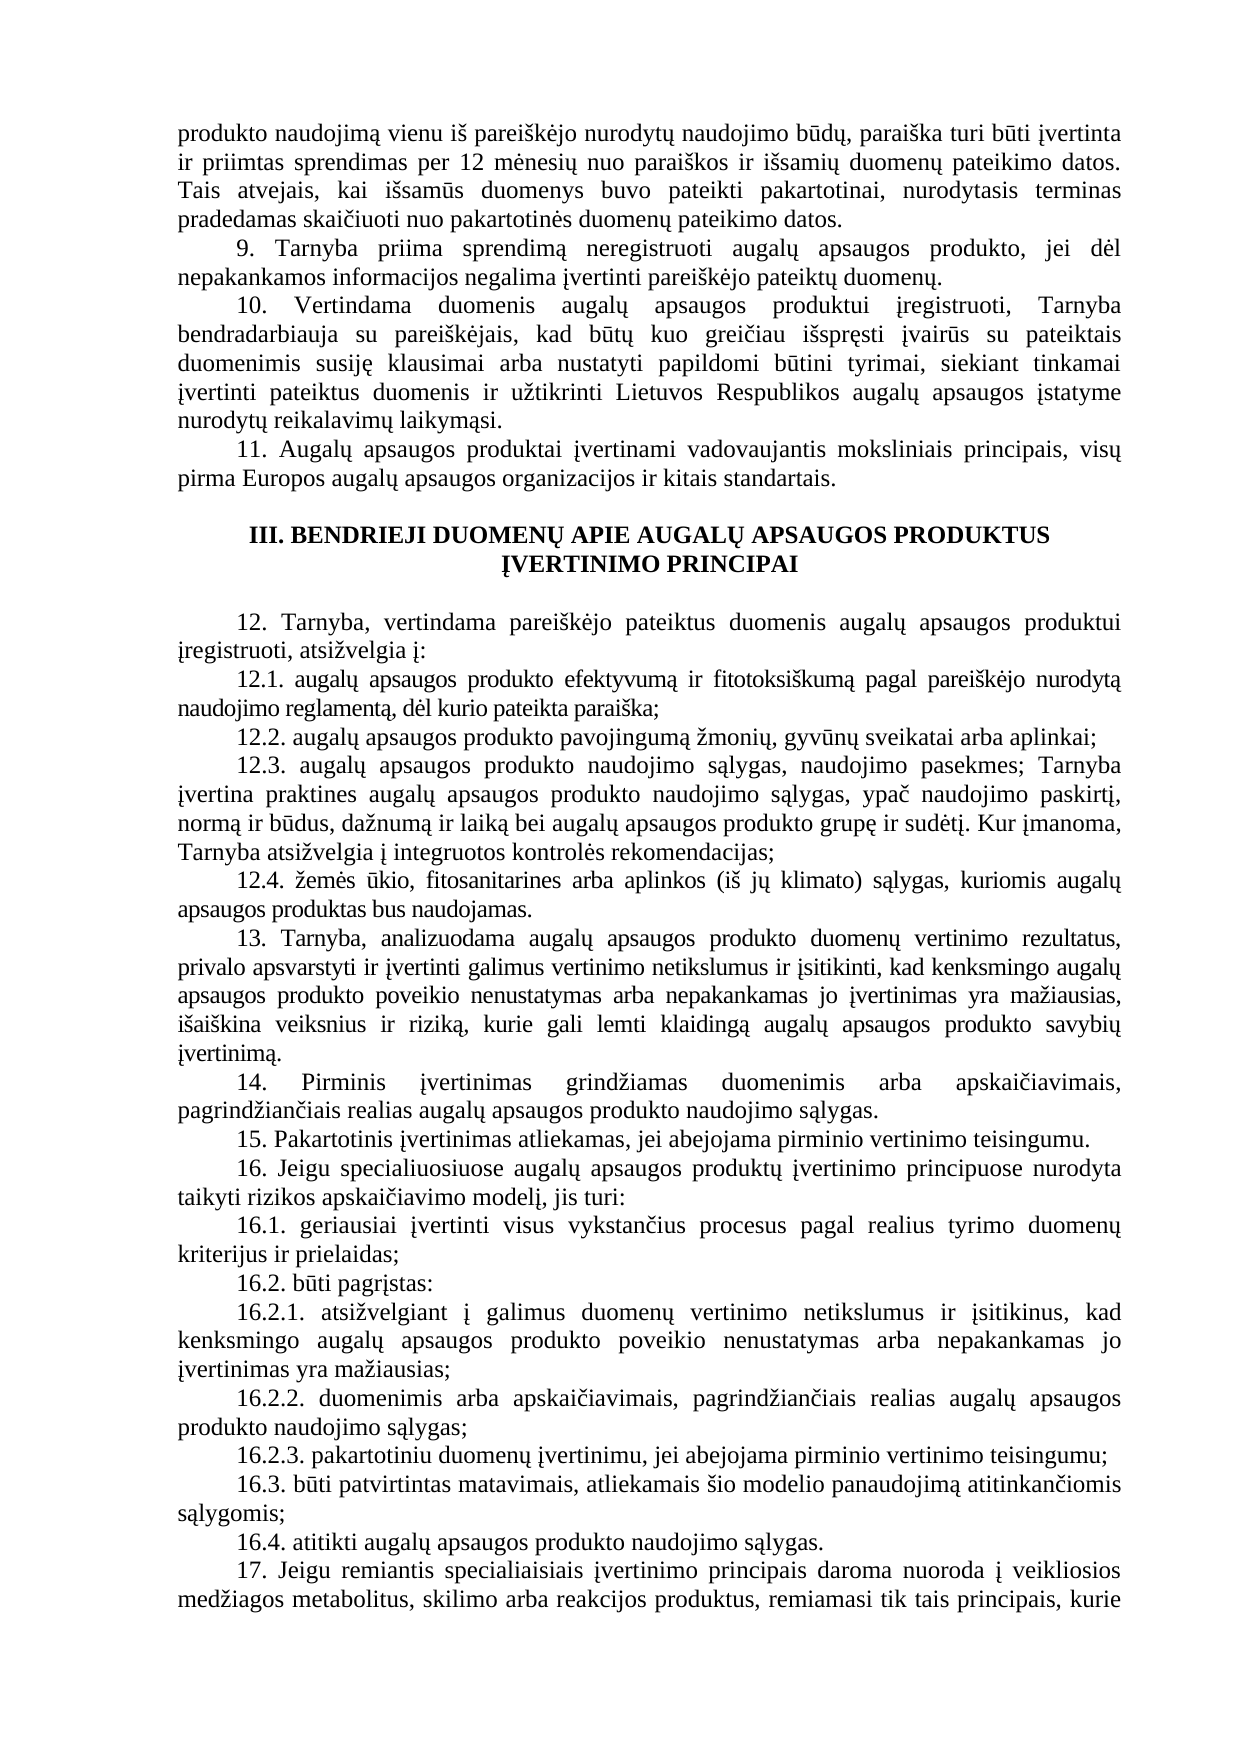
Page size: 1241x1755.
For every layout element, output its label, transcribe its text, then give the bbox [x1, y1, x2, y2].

text 12.1. augalų apsaugos produkto efektyvumą ir fitotoksiškumą pagal pareiškėjo nurodytą naudojimo reglamentą, dėl kurio pateikta paraiška; [177, 664, 1122, 722]
text 14. Pirminis įvertinimas grindžiamas duomenimis arba apskaičiavimais, pagrindžiančiais realias augalų apsaugos produkto naudojimo sąlygas. [177, 1067, 1122, 1124]
text 12.4. žemės ūkio, fitosanitarines arba aplinkos (iš jų klimato) sąlygas, kuriomis augalų apsaugos produktas bus naudojamas. [177, 866, 1122, 923]
text produkto naudojimą vienu iš pareiškėjo nurodytų naudojimo būdų, paraiška turi būti įvertinta ir priimtas sprendimas per 12 mėnesių nuo paraiškos ir išsamių duomenų pateikimo datos. Tais atvejais, kai išsamūs duomenys buvo pateikti pakartotinai, nurodytasis terminas pradedamas skaičiuoti nuo pakartotinės duomenų pateikimo datos. [177, 118, 1122, 233]
text 16.2.2. duomenimis arba apskaičiavimais, pagrindžiančiais realias augalų apsaugos produkto naudojimo sąlygas; [177, 1383, 1122, 1441]
text 13. Tarnyba, analizuodama augalų apsaugos produkto duomenų vertinimo rezultatus, privalo apsvarstyti ir įvertinti galimus vertinimo netikslumus ir įsitikinti, kad kenksmingo augalų apsaugos produkto poveikio nenustatymas arba nepakankamas jo įvertinimas yra mažiausias, išaiškina veiksnius ir riziką, kurie gali lemti klaidingą augalų apsaugos produkto savybių įvertinimą. [177, 923, 1122, 1067]
text 11. Augalų apsaugos produktai įvertinami vadovaujantis moksliniais principais, visų pirma Europos augalų apsaugos organizacijos ir kitais standartais. [177, 434, 1122, 492]
text 16.2.1. atsižvelgiant į galimus duomenų vertinimo netikslumus ir įsitikinus, kad kenksmingo augalų apsaugos produkto poveikio nenustatymas arba nepakankamas jo įvertinimas yra mažiausias; [177, 1297, 1122, 1383]
text 17. Jeigu remiantis specialiaisiais įvertinimo principais daroma nuoroda į veikliosios medžiagos metabolitus, skilimo arba reakcijos produktus, remiamasi tik tais principais, kurie [177, 1556, 1122, 1613]
text 12.2. augalų apsaugos produkto pavojingumą žmonių, gyvūnų sveikatai arba aplinkai; [177, 722, 1122, 751]
text 12. Tarnyba, vertindama pareiškėjo pateiktus duomenis augalų apsaugos produktui įregistruoti, atsižvelgia į: [177, 607, 1122, 664]
text 16.3. būti patvirtintas matavimais, atliekamais šio modelio panaudojimą atitinkančiomis sąlygomis; [177, 1469, 1122, 1527]
text 16.4. atitikti augalų apsaugos produkto naudojimo sąlygas. [177, 1527, 1122, 1556]
text 10. Vertindama duomenis augalų apsaugos produktui įregistruoti, Tarnyba bendradarbiauja su pareiškėjais, kad būtų kuo greičiau išspręsti įvairūs su pateiktais duomenimis susiję klausimai arba nustatyti papildomi būtini tyrimai, siekiant tinkamai įvertinti pateiktus duomenis ir užtikrinti Lietuvos Respublikos augalų apsaugos įstatyme nurodytų reikalavimų laikymąsi. [177, 291, 1122, 434]
text 16. Jeigu specialiuosiuose augalų apsaugos produktų įvertinimo principuose nurodyta taikyti rizikos apskaičiavimo modelį, jis turi: [177, 1153, 1122, 1211]
text 12.3. augalų apsaugos produkto naudojimo sąlygas, naudojimo pasekmes; Tarnyba įvertina praktines augalų apsaugos produkto naudojimo sąlygas, ypač naudojimo paskirtį, normą ir būdus, dažnumą ir laiką bei augalų apsaugos produkto grupę ir sudėtį. Kur įmanoma, Tarnyba atsižvelgia į integruotos kontrolės rekomendacijas; [177, 751, 1122, 866]
text 16.2. būti pagrįstas: [177, 1268, 1122, 1297]
text 16.1. geriausiai įvertinti visus vykstančius procesus pagal realius tyrimo duomenų kriterijus ir prielaidas; [177, 1211, 1122, 1268]
text 16.2.3. pakartotiniu duomenų įvertinimu, jei abejojama pirminio vertinimo teisingumu; [177, 1441, 1122, 1469]
text III. BENDRIEJI DUOMENŲ APIE AUGALŲ APSAUGOS PRODUKTUS ĮVERTINIMO PRINCIPAI [177, 521, 1122, 578]
text 9. Tarnyba priima sprendimą neregistruoti augalų apsaugos produkto, jei dėl nepakankamos informacijos negalima įvertinti pareiškėjo pateiktų duomenų. [177, 233, 1122, 291]
text 15. Pakartotinis įvertinimas atliekamas, jei abejojama pirminio vertinimo teisingumu. [177, 1124, 1122, 1153]
